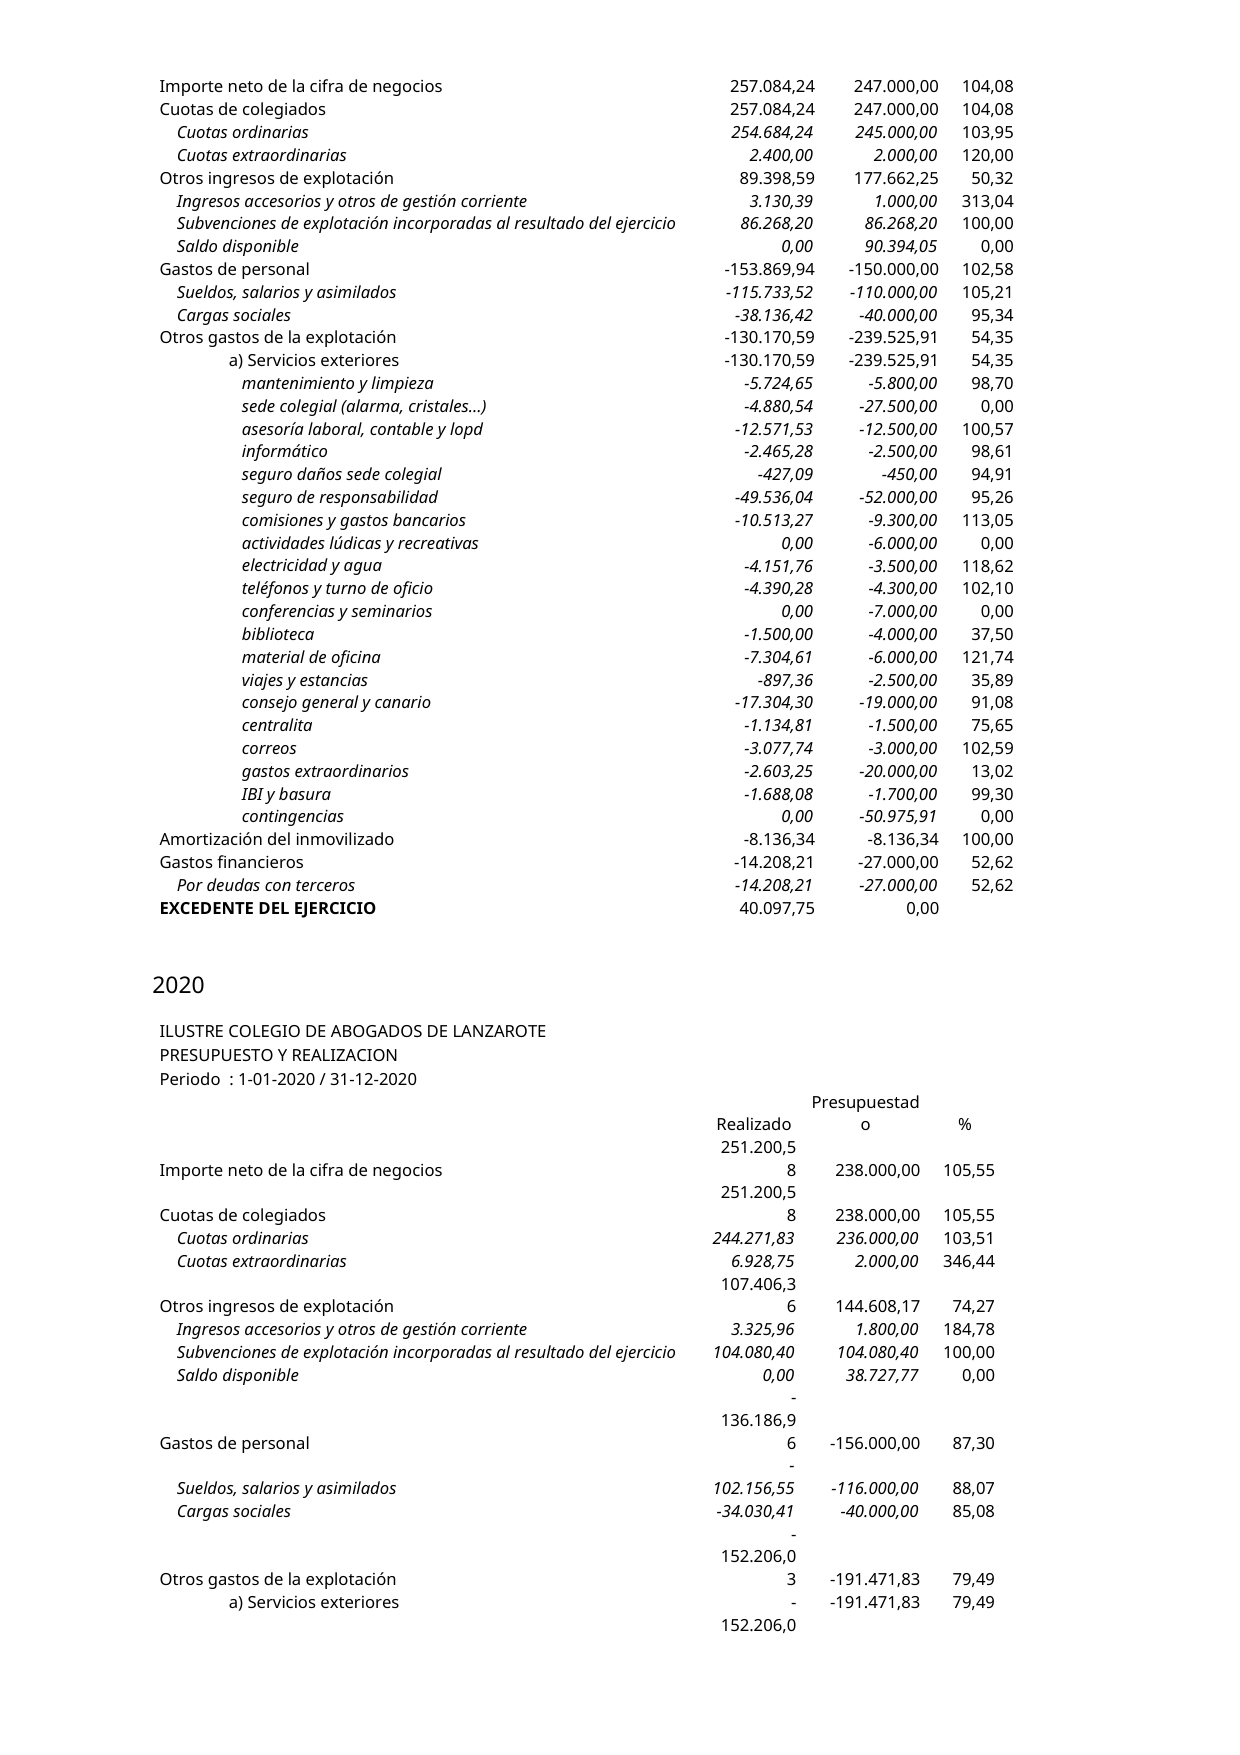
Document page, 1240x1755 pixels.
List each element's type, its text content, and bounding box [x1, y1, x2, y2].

table_cell 88,07 [928, 1454, 1002, 1499]
table_cell 1.800,00 [804, 1318, 927, 1340]
table_cell 103,51 [928, 1226, 1002, 1249]
table_cell Realizado [704, 1090, 803, 1136]
table_cell -156.000,00 [804, 1386, 927, 1454]
table_cell 54,35 [946, 349, 1021, 372]
table_cell 257.084,24 [704, 98, 822, 121]
table_cell 0,00 [946, 394, 1021, 417]
table_cell 100,00 [946, 828, 1021, 851]
table_cell centralita [152, 714, 704, 737]
table_cell a) Servicios exteriores [152, 349, 704, 372]
table_cell -191.471,83 [804, 1522, 927, 1590]
table_cell -27.000,00 [822, 851, 946, 873]
table_cell Otros ingresos de explotación [152, 1272, 704, 1317]
table_cell 38.727,77 [804, 1363, 927, 1386]
table_cell -115.733,52 [704, 280, 822, 303]
table_cell [928, 1066, 1002, 1090]
table_cell 79,49 [928, 1522, 1002, 1590]
table_cell contingencias [152, 805, 704, 828]
table_cell 3.325,96 [704, 1318, 803, 1340]
table_cell -10.513,27 [704, 509, 822, 531]
table_cell -130.170,59 [704, 349, 822, 372]
table_cell Gastos de personal [152, 1386, 704, 1454]
table_cell -40.000,00 [822, 303, 946, 326]
table_cell -7.304,61 [704, 645, 822, 668]
table_cell -49.536,04 [704, 486, 822, 508]
table_cell Cuotas ordinarias [152, 121, 704, 143]
table_cell -239.525,91 [822, 349, 946, 372]
table_cell -3.000,00 [822, 737, 946, 759]
table_cell [946, 896, 1021, 919]
table_cell -191.471,83 [804, 1590, 927, 1636]
table_header [804, 1018, 927, 1042]
table_cell Subvenciones de explotación incorporadas al resultado del ejercicio [152, 212, 704, 235]
table_cell 0,00 [704, 1363, 803, 1386]
table_cell 103,95 [946, 121, 1021, 143]
table_cell 100,57 [946, 417, 1021, 440]
text 2020 [152, 968, 1127, 1000]
table_cell 87,30 [928, 1386, 1002, 1454]
table_cell electricidad y agua [152, 554, 704, 577]
table_cell -40.000,00 [804, 1500, 927, 1522]
table_cell -4.880,54 [704, 394, 822, 417]
table_cell 6.928,75 [704, 1249, 803, 1272]
table_cell -450,00 [822, 463, 946, 486]
table_cell -8.136,34 [822, 828, 946, 851]
table_cell 251.200,58 [704, 1181, 803, 1226]
table_cell 0,00 [928, 1363, 1002, 1386]
table_cell -4.000,00 [822, 623, 946, 645]
table_cell -152.206,03 [704, 1522, 803, 1590]
table_cell 104,08 [946, 75, 1021, 98]
table_cell 238.000,00 [804, 1181, 927, 1226]
table_cell 100,00 [928, 1340, 1002, 1363]
table_cell 0,00 [946, 235, 1021, 257]
table_cell 251.200,58 [704, 1136, 803, 1181]
table_cell -152.206,0 [704, 1590, 803, 1636]
table_cell 102,59 [946, 737, 1021, 759]
table_cell sede colegial (alarma, cristales…) [152, 394, 704, 417]
table_cell conferencias y seminarios [152, 600, 704, 622]
table_cell actividades lúdicas y recreativas [152, 531, 704, 554]
table_cell -34.030,41 [704, 1500, 803, 1522]
table_cell 52,62 [946, 851, 1021, 873]
table_cell -20.000,00 [822, 759, 946, 782]
table_cell IBI y basura [152, 782, 704, 805]
table_cell 91,08 [946, 691, 1021, 714]
table_cell -27.500,00 [822, 394, 946, 417]
table_cell consejo general y canario [152, 691, 704, 714]
table_cell 95,34 [946, 303, 1021, 326]
table_cell -130.170,59 [704, 326, 822, 349]
table_cell Cuotas extraordinarias [152, 144, 704, 166]
table_cell 94,91 [946, 463, 1021, 486]
table_cell -50.975,91 [822, 805, 946, 828]
table_cell 3.130,39 [704, 189, 822, 212]
table_cell 102,58 [946, 258, 1021, 280]
table_cell -102.156,55 [704, 1454, 803, 1499]
table_cell Otros gastos de la explotación [152, 326, 704, 349]
table_cell 0,00 [704, 235, 822, 257]
table_cell material de oficina [152, 645, 704, 668]
table_cell Sueldos, salarios y asimilados [152, 1454, 704, 1499]
table_cell EXCEDENTE DEL EJERCICIO [152, 896, 704, 919]
table_cell 105,55 [928, 1181, 1002, 1226]
table_cell 236.000,00 [804, 1226, 927, 1249]
table_header [928, 1018, 1002, 1042]
table_cell viajes y estancias [152, 668, 704, 691]
table_cell 118,62 [946, 554, 1021, 577]
table_cell Subvenciones de explotación incorporadas al resultado del ejercicio [152, 1340, 704, 1363]
table_cell 86.268,20 [822, 212, 946, 235]
table_cell Importe neto de la cifra de negocios [152, 1136, 704, 1181]
table_cell -110.000,00 [822, 280, 946, 303]
table_cell Cuotas de colegiados [152, 1181, 704, 1226]
table_cell -12.571,53 [704, 417, 822, 440]
table_cell Periodo : 1-01-2020 / 31-12-2020 [152, 1066, 704, 1090]
table_cell % [928, 1090, 1002, 1136]
table_cell 254.684,24 [704, 121, 822, 143]
table_cell 121,74 [946, 645, 1021, 668]
table_cell -1.134,81 [704, 714, 822, 737]
table_header [704, 1018, 803, 1042]
table_cell [152, 1090, 704, 1136]
table_cell -239.525,91 [822, 326, 946, 349]
table_cell 50,32 [946, 166, 1021, 189]
table_cell 98,70 [946, 372, 1021, 394]
table_cell 0,00 [704, 600, 822, 622]
table_cell -14.208,21 [704, 874, 822, 896]
table_cell Amortización del inmovilizado [152, 828, 704, 851]
table_cell seguro daños sede colegial [152, 463, 704, 486]
table_cell Gastos financieros [152, 851, 704, 873]
table_cell -4.151,76 [704, 554, 822, 577]
table_cell 0,00 [822, 896, 946, 919]
table_cell -427,09 [704, 463, 822, 486]
table_cell 74,27 [928, 1272, 1002, 1317]
table_cell -5.800,00 [822, 372, 946, 394]
table_cell -1.500,00 [822, 714, 946, 737]
table_cell Cargas sociales [152, 1500, 704, 1522]
table_cell Por deudas con terceros [152, 874, 704, 896]
table_cell 86.268,20 [704, 212, 822, 235]
table_cell -3.077,74 [704, 737, 822, 759]
table_cell -8.136,34 [704, 828, 822, 851]
table_cell 120,00 [946, 144, 1021, 166]
table_cell Cuotas de colegiados [152, 98, 704, 121]
table_header ILUSTRE COLEGIO DE ABOGADOS DE LANZAROTE [152, 1018, 704, 1042]
table_cell 40.097,75 [704, 896, 822, 919]
table_cell 0,00 [946, 600, 1021, 622]
table_cell 100,00 [946, 212, 1021, 235]
table_cell 37,50 [946, 623, 1021, 645]
table_cell seguro de responsabilidad [152, 486, 704, 508]
table_cell -150.000,00 [822, 258, 946, 280]
table_cell Cuotas extraordinarias [152, 1249, 704, 1272]
table_cell 238.000,00 [804, 1136, 927, 1181]
table_cell informático [152, 440, 704, 463]
table_cell [804, 1066, 927, 1090]
table_cell 0,00 [946, 805, 1021, 828]
table_cell Otros ingresos de explotación [152, 166, 704, 189]
table_cell [704, 1042, 803, 1066]
table_cell -38.136,42 [704, 303, 822, 326]
table_cell Saldo disponible [152, 235, 704, 257]
table_cell 105,55 [928, 1136, 1002, 1181]
table_cell 107.406,36 [704, 1272, 803, 1317]
table_cell Ingresos accesorios y otros de gestión corriente [152, 189, 704, 212]
table_cell -5.724,65 [704, 372, 822, 394]
table_cell 54,35 [946, 326, 1021, 349]
table_cell gastos extraordinarios [152, 759, 704, 782]
table_cell 75,65 [946, 714, 1021, 737]
table_cell 346,44 [928, 1249, 1002, 1272]
table_cell -1.700,00 [822, 782, 946, 805]
table_cell 104.080,40 [804, 1340, 927, 1363]
table_cell Ingresos accesorios y otros de gestión corriente [152, 1318, 704, 1340]
table_cell a) Servicios exteriores [152, 1590, 704, 1636]
table_cell 13,02 [946, 759, 1021, 782]
table_cell -52.000,00 [822, 486, 946, 508]
table_cell 104,08 [946, 98, 1021, 121]
table_cell -2.465,28 [704, 440, 822, 463]
table_cell -116.000,00 [804, 1454, 927, 1499]
table_cell 245.000,00 [822, 121, 946, 143]
table_cell 177.662,25 [822, 166, 946, 189]
table_cell [928, 1042, 1002, 1066]
table_cell 102,10 [946, 577, 1021, 600]
table_cell 2.000,00 [822, 144, 946, 166]
table_cell asesoría laboral, contable y lopd [152, 417, 704, 440]
table_cell 89.398,59 [704, 166, 822, 189]
table_cell 79,49 [928, 1590, 1002, 1636]
table_cell -9.300,00 [822, 509, 946, 531]
table_cell Cargas sociales [152, 303, 704, 326]
table_cell -2.603,25 [704, 759, 822, 782]
table_cell 247.000,00 [822, 98, 946, 121]
table_cell Cuotas ordinarias [152, 1226, 704, 1249]
table_cell 144.608,17 [804, 1272, 927, 1317]
table_cell 184,78 [928, 1318, 1002, 1340]
table_cell PRESUPUESTO Y REALIZACION [152, 1042, 704, 1066]
table_cell 2.400,00 [704, 144, 822, 166]
table_cell Saldo disponible [152, 1363, 704, 1386]
table_cell 2.000,00 [804, 1249, 927, 1272]
table_cell -19.000,00 [822, 691, 946, 714]
table_cell -136.186,96 [704, 1386, 803, 1454]
table_cell 98,61 [946, 440, 1021, 463]
table_cell Otros gastos de la explotación [152, 1522, 704, 1590]
table_cell 95,26 [946, 486, 1021, 508]
table_cell 113,05 [946, 509, 1021, 531]
table_cell 0,00 [704, 531, 822, 554]
table_cell 35,89 [946, 668, 1021, 691]
table_cell 52,62 [946, 874, 1021, 896]
table_cell -2.500,00 [822, 440, 946, 463]
table_cell [704, 1066, 803, 1090]
table_cell mantenimiento y limpieza [152, 372, 704, 394]
table_cell 90.394,05 [822, 235, 946, 257]
table_cell -14.208,21 [704, 851, 822, 873]
table_cell 0,00 [946, 531, 1021, 554]
table_cell -7.000,00 [822, 600, 946, 622]
table_cell -27.000,00 [822, 874, 946, 896]
table_cell 85,08 [928, 1500, 1002, 1522]
table_cell correos [152, 737, 704, 759]
table_cell Gastos de personal [152, 258, 704, 280]
table_cell -2.500,00 [822, 668, 946, 691]
table_cell teléfonos y turno de oficio [152, 577, 704, 600]
table_cell biblioteca [152, 623, 704, 645]
table_cell -1.500,00 [704, 623, 822, 645]
table_cell Presupuestado [804, 1090, 927, 1136]
table_cell -897,36 [704, 668, 822, 691]
table_cell 0,00 [704, 805, 822, 828]
table_cell 257.084,24 [704, 75, 822, 98]
table_cell -3.500,00 [822, 554, 946, 577]
table_cell 1.000,00 [822, 189, 946, 212]
table_cell -4.390,28 [704, 577, 822, 600]
table_cell 244.271,83 [704, 1226, 803, 1249]
table_cell 247.000,00 [822, 75, 946, 98]
table_cell 105,21 [946, 280, 1021, 303]
table_cell Importe neto de la cifra de negocios [152, 75, 704, 98]
table_cell -4.300,00 [822, 577, 946, 600]
table_cell Sueldos, salarios y asimilados [152, 280, 704, 303]
table_cell -17.304,30 [704, 691, 822, 714]
table_cell comisiones y gastos bancarios [152, 509, 704, 531]
table_cell -12.500,00 [822, 417, 946, 440]
table_cell 313,04 [946, 189, 1021, 212]
table_cell [804, 1042, 927, 1066]
table_cell -153.869,94 [704, 258, 822, 280]
table_cell -1.688,08 [704, 782, 822, 805]
table_cell -6.000,00 [822, 531, 946, 554]
table_cell 104.080,40 [704, 1340, 803, 1363]
table_cell 99,30 [946, 782, 1021, 805]
table_cell -6.000,00 [822, 645, 946, 668]
